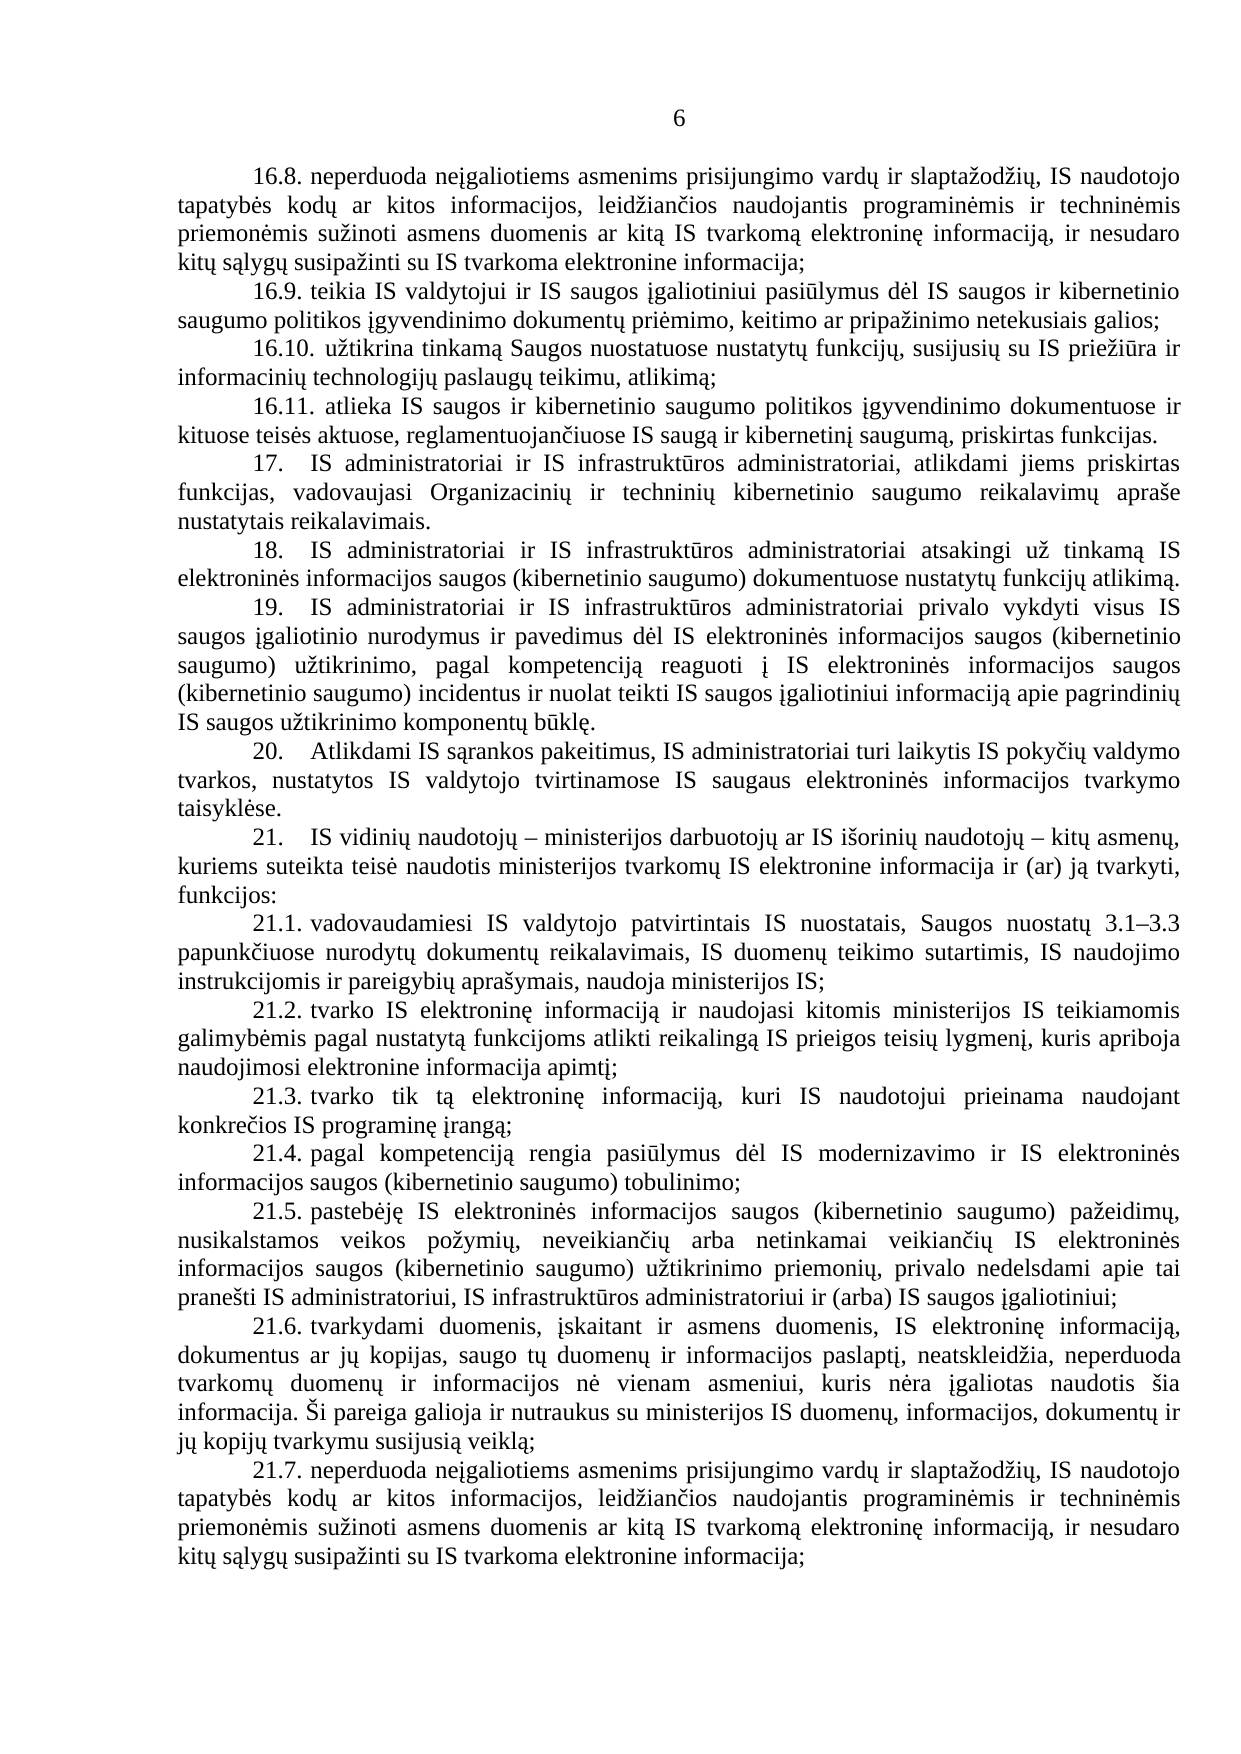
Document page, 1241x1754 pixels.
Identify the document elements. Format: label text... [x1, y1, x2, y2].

text 21.4. pagal kompetenciją rengia pasiūlymus dėl IS modernizavimo ir IS elektroninės informacijos saugos (kibernetinio saugumo) tobulinimo; [177, 1138, 1181, 1196]
text 16.11. atlieka IS saugos ir kibernetinio saugumo politikos įgyvendinimo dokumentuose ir kituose teisės aktuose, reglamentuojančiuose IS saugą ir kibernetinį saugumą, priskirtas funkcijas. [177, 391, 1181, 448]
text 21.1. vadovaudamiesi IS valdytojo patvirtintais IS nuostatais, Saugos nuostatų 3.1–3.3 papunkčiuose nurodytų dokumentų reikalavimais, IS duomenų teikimo sutartimis, IS naudojimo instrukcijomis ir pareigybių aprašymais, naudoja ministerijos IS; [177, 908, 1181, 995]
text 21.7. neperduoda neįgaliotiems asmenims prisijungimo vardų ir slaptažodžių, IS naudotojo tapatybės kodų ar kitos informacijos, leidžiančios naudojantis programinėmis ir techninėmis priemonėmis sužinoti asmens duomenis ar kitą IS tvarkomą elektroninę informaciją, ir nesudaro kitų sąlygų susipažinti su IS tvarkoma elektronine informacija; [177, 1455, 1181, 1570]
text 16.8. neperduoda neįgaliotiems asmenims prisijungimo vardų ir slaptažodžių, IS naudotojo tapatybės kodų ar kitos informacijos, leidžiančios naudojantis programinėmis ir techninėmis priemonėmis sužinoti asmens duomenis ar kitą IS tvarkomą elektroninę informaciją, ir nesudaro kitų sąlygų susipažinti su IS tvarkoma elektronine informacija; [177, 161, 1181, 276]
text 19. IS administratoriai ir IS infrastruktūros administratoriai privalo vykdyti visus IS saugos įgaliotinio nurodymus ir pavedimus dėl IS elektroninės informacijos saugos (kibernetinio saugumo) užtikrinimo, pagal kompetenciją reaguoti į IS elektroninės informacijos saugos (kibernetinio saugumo) incidentus ir nuolat teikti IS saugos įgaliotiniui informaciją apie pagrindinių IS saugos užtikrinimo komponentų būklę. [177, 592, 1181, 736]
text 16.10. užtikrina tinkamą Saugos nuostatuose nustatytų funkcijų, susijusių su IS priežiūra ir informacinių technologijų paslaugų teikimu, atlikimą; [177, 333, 1181, 391]
text 20. Atlikdami IS sąrankos pakeitimus, IS administratoriai turi laikytis IS pokyčių valdymo tvarkos, nustatytos IS valdytojo tvirtinamose IS saugaus elektroninės informacijos tvarkymo taisyklėse. [177, 736, 1181, 822]
text 17. IS administratoriai ir IS infrastruktūros administratoriai, atlikdami jiems priskirtas funkcijas, vadovaujasi Organizacinių ir techninių kibernetinio saugumo reikalavimų apraše nustatytais reikalavimais. [177, 448, 1181, 535]
text 21.5. pastebėję IS elektroninės informacijos saugos (kibernetinio saugumo) pažeidimų, nusikalstamos veikos požymių, neveikiančių arba netinkamai veikiančių IS elektroninės informacijos saugos (kibernetinio saugumo) užtikrinimo priemonių, privalo nedelsdami apie tai pranešti IS administratoriui, IS infrastruktūros administratoriui ir (arba) IS saugos įgaliotiniui; [177, 1196, 1181, 1311]
text 18. IS administratoriai ir IS infrastruktūros administratoriai atsakingi už tinkamą IS elektroninės informacijos saugos (kibernetinio saugumo) dokumentuose nustatytų funkcijų atlikimą. [177, 535, 1181, 592]
text 16.9. teikia IS valdytojui ir IS saugos įgaliotiniui pasiūlymus dėl IS saugos ir kibernetinio saugumo politikos įgyvendinimo dokumentų priėmimo, keitimo ar pripažinimo netekusiais galios; [177, 276, 1181, 333]
text 21.3. tvarko tik tą elektroninę informaciją, kuri IS naudotojui prieinama naudojant konkrečios IS programinę įrangą; [177, 1081, 1181, 1138]
text 21. IS vidinių naudotojų – ministerijos darbuotojų ar IS išorinių naudotojų – kitų asmenų, kuriems suteikta teisė naudotis ministerijos tvarkomų IS elektronine informacija ir (ar) ją tvarkyti, funkcijos: [177, 822, 1181, 908]
text 21.2. tvarko IS elektroninę informaciją ir naudojasi kitomis ministerijos IS teikiamomis galimybėmis pagal nustatytą funkcijoms atlikti reikalingą IS prieigos teisių lygmenį, kuris apriboja naudojimosi elektronine informacija apimtį; [177, 995, 1181, 1081]
text 21.6. tvarkydami duomenis, įskaitant ir asmens duomenis, IS elektroninę informaciją, dokumentus ar jų kopijas, saugo tų duomenų ir informacijos paslaptį, neatskleidžia, neperduoda tvarkomų duomenų ir informacijos nė vienam asmeniui, kuris nėra įgaliotas naudotis šia informacija. Ši pareiga galioja ir nutraukus su ministerijos IS duomenų, informacijos, dokumentų ir jų kopijų tvarkymu susijusią veiklą; [177, 1311, 1181, 1455]
